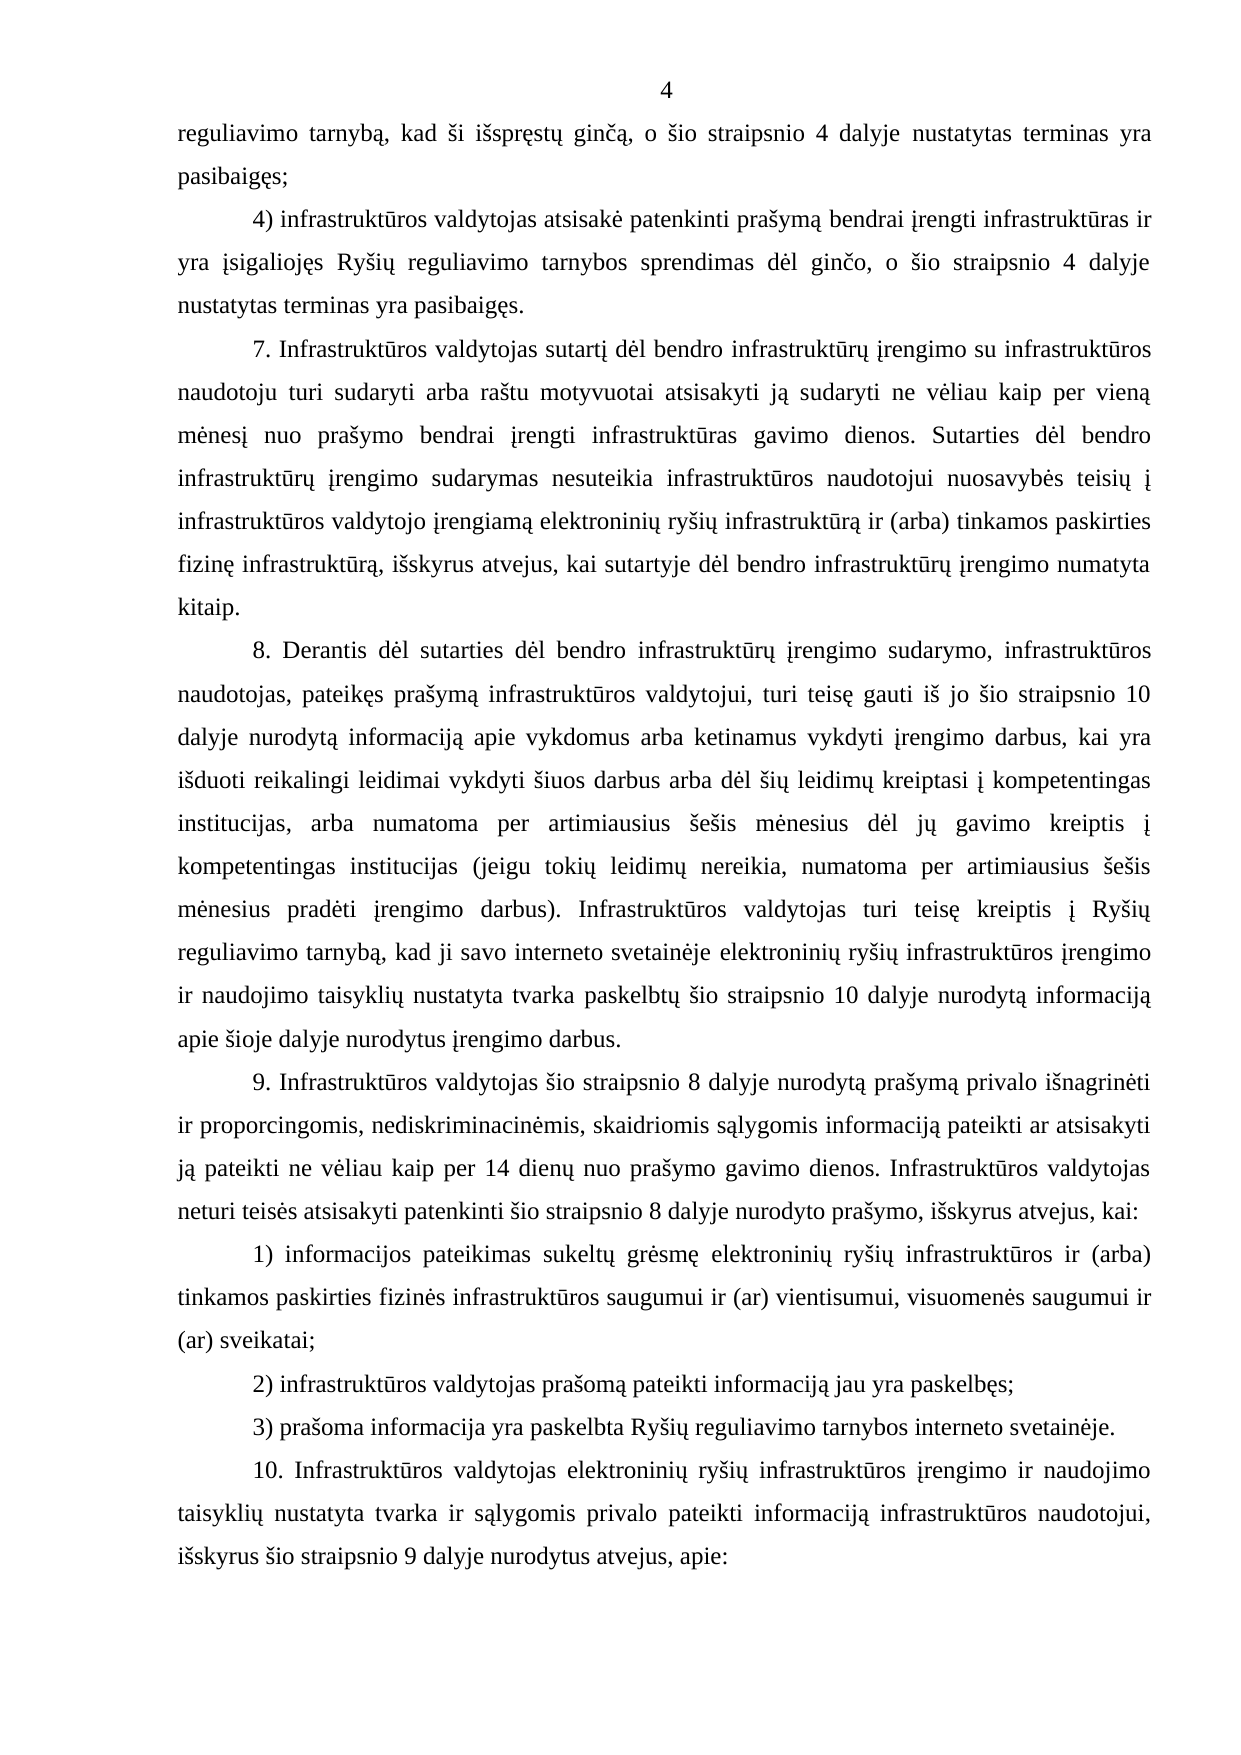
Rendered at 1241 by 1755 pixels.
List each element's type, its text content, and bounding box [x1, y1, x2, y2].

text 9. Infrastruktūros valdytojas šio straipsnio 8 dalyje nurodytą prašymą privalo išnagrinėti ir proporcingomis, nediskriminacinėmis, skaidriomis sąlygomis informaciją pateikti ar atsisakyti ją pateikti ne vėliau kaip per 14 dienų nuo prašymo gavimo dienos. Infrastruktūros valdytojas neturi teisės atsisakyti patenkinti šio straipsnio 8 dalyje nurodyto prašymo, išskyrus atvejus, kai: [177, 1067, 1152, 1225]
text 3) prašoma informacija yra paskelbta Ryšių reguliavimo tarnybos interneto svetainėje. [177, 1412, 1152, 1441]
text 7. Infrastruktūros valdytojas sutartį dėl bendro infrastruktūrų įrengimo su infrastruktūros naudotoju turi sudaryti arba raštu motyvuotai atsisakyti ją sudaryti ne vėliau kaip per vieną mėnesį nuo prašymo bendrai įrengti infrastruktūras gavimo dienos. Sutarties dėl bendro infrastruktūrų įrengimo sudarymas nesuteikia infrastruktūros naudotojui nuosavybės teisių į infrastruktūros valdytojo įrengiamą elektroninių ryšių infrastruktūrą ir (arba) tinkamos paskirties fizinę infrastruktūrą, išskyrus atvejus, kai sutartyje dėl bendro infrastruktūrų įrengimo numatyta kitaip. [177, 334, 1152, 621]
text 10. Infrastruktūros valdytojas elektroninių ryšių infrastruktūros įrengimo ir naudojimo taisyklių nustatyta tvarka ir sąlygomis privalo pateikti informaciją infrastruktūros naudotojui, išskyrus šio straipsnio 9 dalyje nurodytus atvejus, apie: [177, 1455, 1152, 1570]
text reguliavimo tarnybą, kad ši išspręstų ginčą, o šio straipsnio 4 dalyje nustatytas terminas yra pasibaigęs; [177, 118, 1152, 190]
text 2) infrastruktūros valdytojas prašomą pateikti informaciją jau yra paskelbęs; [177, 1369, 1152, 1397]
text 1) informacijos pateikimas sukeltų grėsmę elektroninių ryšių infrastruktūros ir (arba) tinkamos paskirties fizinės infrastruktūros saugumui ir (ar) vientisumui, visuomenės saugumui ir (ar) sveikatai; [177, 1239, 1152, 1354]
text 4) infrastruktūros valdytojas atsisakė patenkinti prašymą bendrai įrengti infrastruktūras ir yra įsigaliojęs Ryšių reguliavimo tarnybos sprendimas dėl ginčo, o šio straipsnio 4 dalyje nustatytas terminas yra pasibaigęs. [177, 204, 1152, 319]
text 8. Derantis dėl sutarties dėl bendro infrastruktūrų įrengimo sudarymo, infrastruktūros naudotojas, pateikęs prašymą infrastruktūros valdytojui, turi teisę gauti iš jo šio straipsnio 10 dalyje nurodytą informaciją apie vykdomus arba ketinamus vykdyti įrengimo darbus, kai yra išduoti reikalingi leidimai vykdyti šiuos darbus arba dėl šių leidimų kreiptasi į kompetentingas institucijas, arba numatoma per artimiausius šešis mėnesius dėl jų gavimo kreiptis į kompetentingas institucijas (jeigu tokių leidimų nereikia, numatoma per artimiausius šešis mėnesius pradėti įrengimo darbus). Infrastruktūros valdytojas turi teisę kreiptis į Ryšių reguliavimo tarnybą, kad ji savo interneto svetainėje elektroninių ryšių infrastruktūros įrengimo ir naudojimo taisyklių nustatyta tvarka paskelbtų šio straipsnio 10 dalyje nurodytą informaciją apie šioje dalyje nurodytus įrengimo darbus. [177, 636, 1152, 1052]
